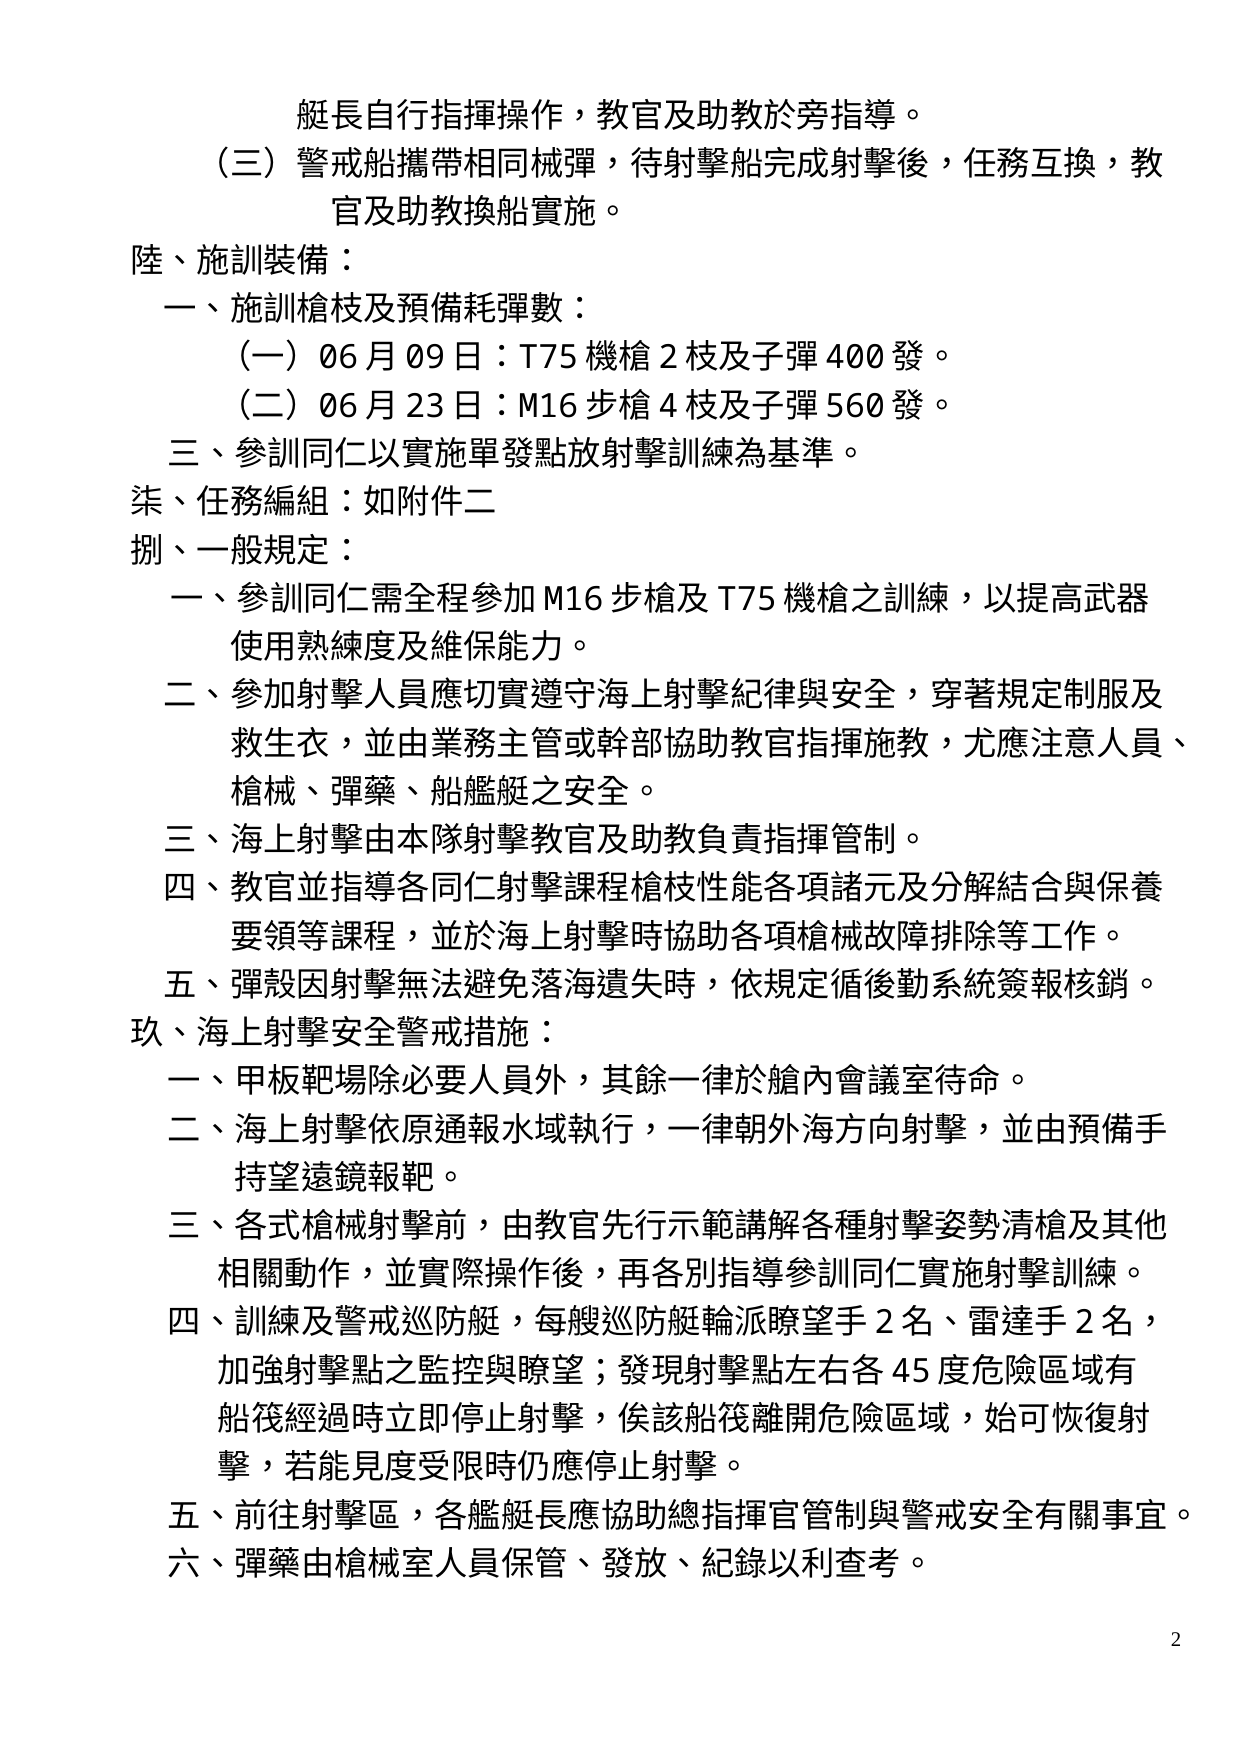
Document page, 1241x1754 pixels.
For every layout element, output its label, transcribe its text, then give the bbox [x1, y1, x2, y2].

text 艇長自行指揮操作，教官及助教於旁指導。 [130, 89, 1169, 137]
text 柒、任務編組：如附件二 [130, 475, 1169, 523]
text 一、參訓同仁需全程參加M16步槍及T75機槍之訓練，以提高武器使用熟練度及維保能力。 [130, 572, 1169, 668]
text 一、甲板靶場除必要人員外，其餘一律於艙內會議室待命。 [167, 1054, 1169, 1102]
text （二）06月23日：M16步槍4枝及子彈560發。 [118, 378, 1169, 427]
text 六、彈藥由槍械室人員保管、發放、紀錄以利查考。 [167, 1537, 1169, 1585]
text 五、彈殼因射擊無法避免落海遺失時，依規定循後勤系統簽報核銷。 [130, 958, 1169, 1006]
text 玖、海上射擊安全警戒措施： [130, 1006, 1169, 1054]
text （一）06月09日：T75機槍2枝及子彈400發。 [118, 330, 1169, 378]
text 二、海上射擊依原通報水域執行，一律朝外海方向射擊，並由預備手持望遠鏡報靶。 [167, 1102, 1169, 1199]
text 官及助教換船實施。 [130, 185, 1169, 233]
text 捌、一般規定： [130, 523, 1169, 572]
text 二、參加射擊人員應切實遵守海上射擊紀律與安全，穿著規定制服及救生衣，並由業務主管或幹部協助教官指揮施教，尤應注意人員、槍械、彈藥、船艦艇之安全。 [130, 668, 1169, 813]
text 三、參訓同仁以實施單發點放射擊訓練為基準。 [167, 427, 1169, 475]
text 三、各式槍械射擊前，由教官先行示範講解各種射擊姿勢清槍及其他相關動作，並實際操作後，再各別指導參訓同仁實施射擊訓練。 [167, 1199, 1169, 1295]
text （三）警戒船攜帶相同械彈，待射擊船完成射擊後，任務互換，教 [130, 137, 1169, 185]
text 陸、施訓裝備： [130, 233, 1169, 282]
text 三、海上射擊由本隊射擊教官及助教負責指揮管制。 [130, 813, 1169, 861]
text 五、前往射擊區，各艦艇長應協助總指揮官管制與警戒安全有關事宜。 [167, 1488, 1169, 1537]
text 四、訓練及警戒巡防艇，每艘巡防艇輪派瞭望手2名、雷達手2名，加強射擊點之監控與瞭望；發現射擊點左右各45度危險區域有船筏經過時立即停止射擊，俟該船筏離開危險區域，始可恢復射擊，若能見度受限時仍應停止射擊。 [167, 1295, 1169, 1488]
text 四、教官並指導各同仁射擊課程槍枝性能各項諸元及分解結合與保養要領等課程，並於海上射擊時協助各項槍械故障排除等工作。 [130, 861, 1169, 958]
text 一、施訓槍枝及預備耗彈數： [130, 282, 1169, 330]
